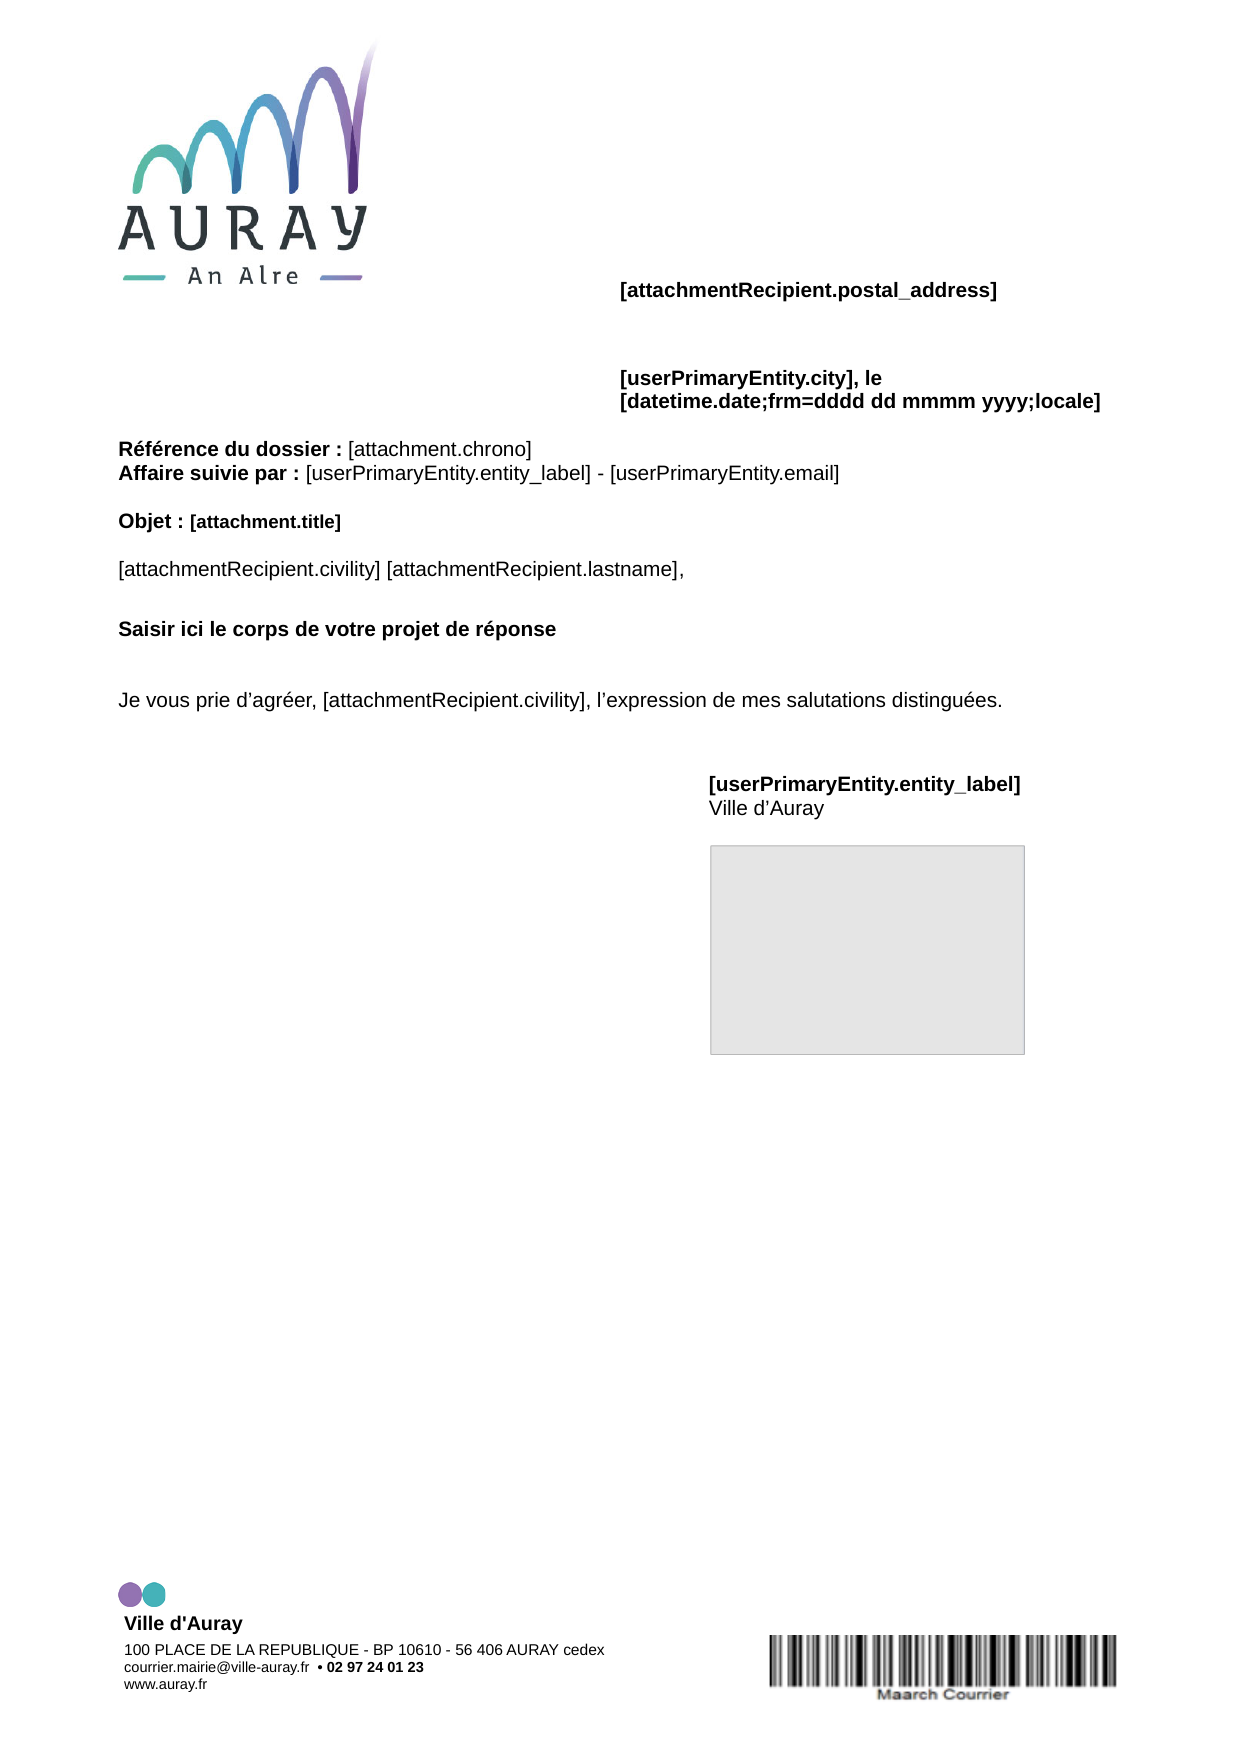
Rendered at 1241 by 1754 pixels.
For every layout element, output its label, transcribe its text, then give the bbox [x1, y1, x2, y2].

table_cell [118, 301, 620, 330]
table_cell Affaire suivie par : [userPrimaryEntity.entity_label] - [userPrimaryEntity.email] [118, 461, 1122, 485]
table_cell [118, 330, 620, 413]
picture [769, 1635, 1117, 1703]
text Saisir ici le corps de votre projet de réponse [118, 616, 1122, 640]
picture [118, 1582, 166, 1607]
picture [708, 843, 1028, 1058]
text Je vous prie d’agréer, [attachmentRecipient.civility], l’expression de mes salutations distinguées. [118, 688, 1122, 712]
table_header Référence du dossier : [attachment.chrono] [118, 437, 1122, 461]
picture [118, 35, 383, 284]
table_cell Objet : [attachment.title] [118, 509, 1122, 533]
table_cell [620, 301, 1122, 330]
table_cell [118, 485, 1122, 509]
text [attachmentRecipient.civility] [attachmentRecipient.lastname], [118, 557, 1122, 581]
table_header [118, 35, 620, 301]
text [userPrimaryEntity.entity_label] [709, 772, 1122, 796]
table_cell [userPrimaryEntity.city], le [datetime.date;frm=dddd dd mmmm yyyy;locale] [620, 330, 1122, 413]
table_header [attachmentRecipient.postal_address] [620, 35, 1122, 301]
text Ville d’Auray [709, 796, 1122, 819]
